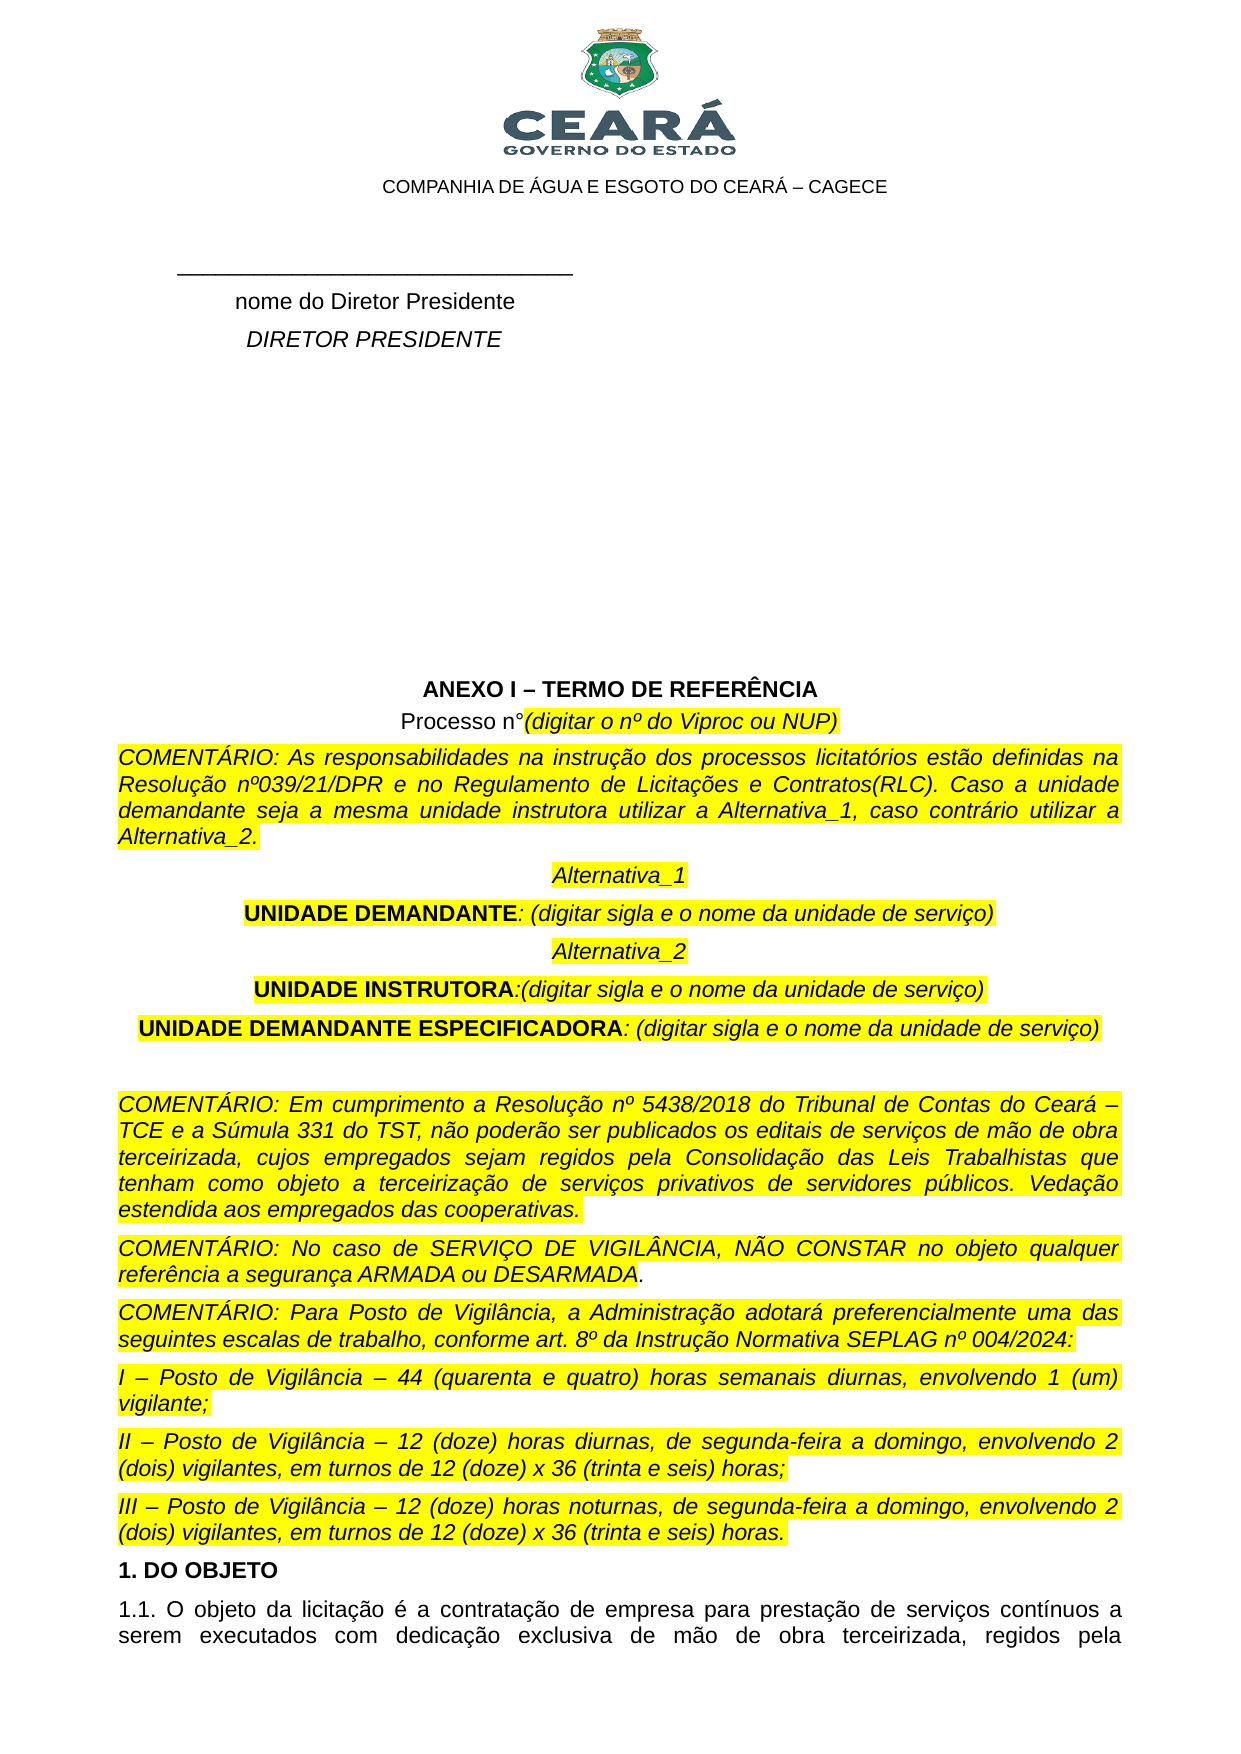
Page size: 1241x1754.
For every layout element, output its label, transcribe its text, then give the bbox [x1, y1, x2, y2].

subtitle ANEXO I – TERMO DE REFERÊNCIA [118, 676, 1122, 702]
text UNIDADE DEMANDANTE: (digitar sigla e o nome da unidade de serviço) [118, 900, 1122, 926]
table_cell [632, 238, 1146, 364]
subtitle 1. DO OBJETO [118, 1557, 1122, 1584]
text III – Posto de Vigilância – 12 (doze) horas noturnas, de segunda-feira a domingo, envolvendo 2 (dois) vigilantes, em turnos de 12 (doze) x 36 (trinta e seis) horas. [118, 1493, 1122, 1546]
text Alternativa_2 [118, 938, 1122, 964]
table_cell _______________________________ nome do Diretor Presidente DIRETOR PRESIDENTE [118, 238, 632, 364]
text Alternativa_1 [118, 862, 1122, 888]
text UNIDADE INSTRUTORA:(digitar sigla e o nome da unidade de serviço) [118, 976, 1122, 1003]
text Processo n°(digitar o nº do Viproc ou NUP) [118, 708, 1122, 734]
text COMENTÁRIO: As responsabilidades na instrução dos processos licitatórios estão definidas na Resolução nº039/21/DPR e no Regulamento de Licitações e Contratos(RLC). Caso a unidade demandante seja a mesma unidade instrutora utilizar a Alternativa_1, caso contrário utilizar a Alternativa_2. [118, 744, 1122, 850]
text COMENTÁRIO: Para Posto de Vigilância, a Administração adotará preferencialmente uma das seguintes escalas de trabalho, conforme art. 8º da Instrução Normativa SEPLAG nº 004/2024: [118, 1299, 1122, 1352]
text II – Posto de Vigilância – 12 (doze) horas diurnas, de segunda-feira a domingo, envolvendo 2 (dois) vigilantes, em turnos de 12 (doze) x 36 (trinta e seis) horas; [118, 1428, 1122, 1481]
text 1.1. O objeto da licitação é a contratação de empresa para prestação de serviços contínuos a serem executados com dedicação exclusiva de mão de obra terceirizada, regidos pela [118, 1596, 1122, 1648]
text UNIDADE DEMANDANTE ESPECIFICADORA: (digitar sigla e o nome da unidade de serviço) [118, 1014, 1122, 1041]
text COMENTÁRIO: No caso de SERVIÇO DE VIGILÂNCIA, NÃO CONSTAR no objeto qualquer referência a segurança ARMADA ou DESARMADA. [118, 1234, 1122, 1287]
picture [482, 24, 758, 159]
text I – Posto de Vigilância – 44 (quarenta e quatro) horas semanais diurnas, envolvendo 1 (um) vigilante; [118, 1364, 1122, 1416]
text COMENTÁRIO: Em cumprimento a Resolução nº 5438/2018 do Tribunal de Contas do Ceará – TCE e a Súmula 331 do TST, não poderão ser publicados os editais de serviços de mão de obra terceirizada, cujos empregados sejam regidos pela Consolidação das Leis Trabalhistas que tenham como objeto a terceirização de serviços privativos de servidores públicos. Vedação estendida aos empregados das cooperativas. [118, 1091, 1122, 1223]
